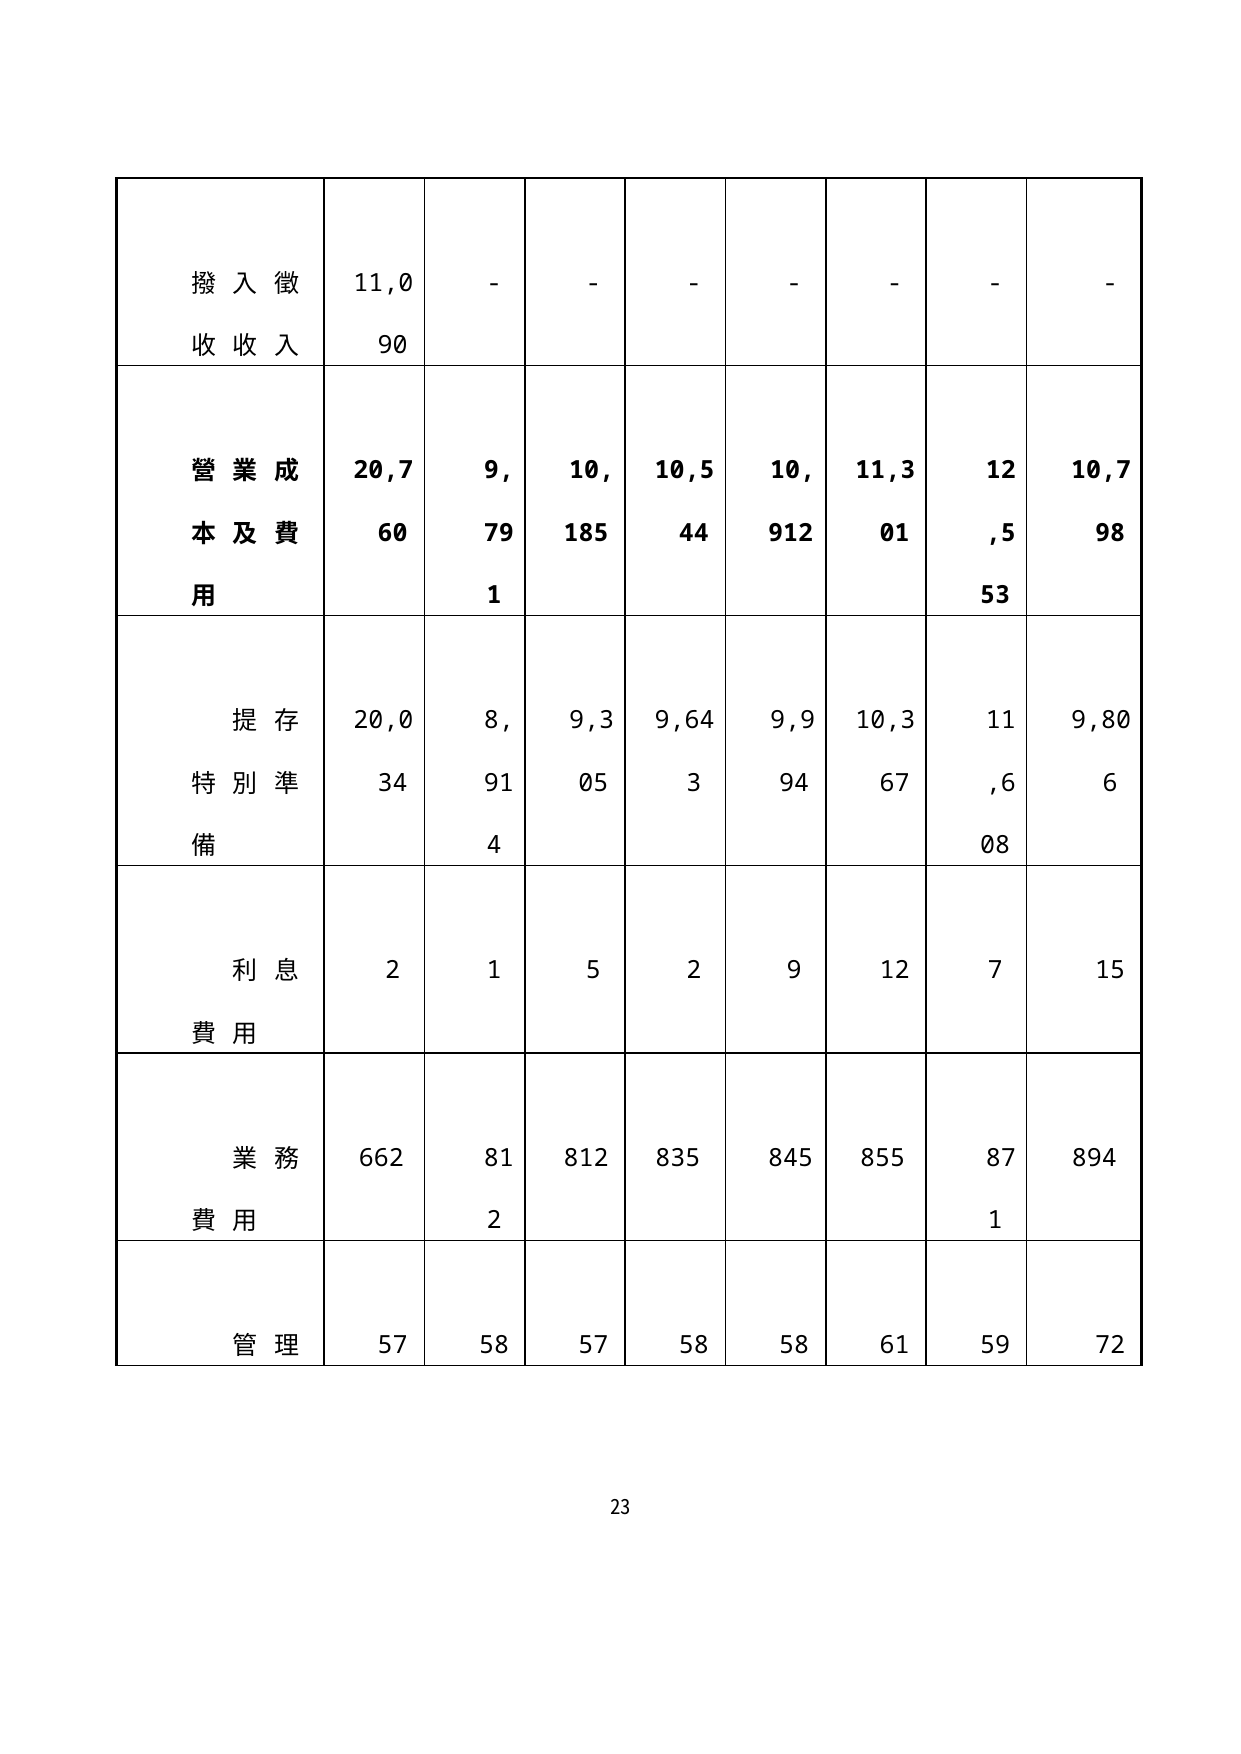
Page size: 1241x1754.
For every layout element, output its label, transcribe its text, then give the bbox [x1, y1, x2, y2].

table_cell 11,301 [827, 366, 925, 615]
table_cell - [1027, 179, 1140, 365]
table_cell - [526, 179, 624, 365]
table_cell 58 [726, 1241, 825, 1365]
table_cell - [927, 179, 1026, 365]
table_cell 管理 [118, 1241, 323, 1365]
table_cell 7 [927, 866, 1026, 1052]
table_cell - [827, 179, 925, 365]
table_cell 營業成本及費用 [118, 366, 323, 615]
table_cell 871 [927, 1054, 1026, 1240]
table_cell 9,806 [1027, 616, 1140, 865]
table_cell 12,553 [927, 366, 1026, 615]
table_cell - [425, 179, 524, 365]
table_cell 9,305 [526, 616, 624, 865]
table_cell 835 [626, 1054, 725, 1240]
table_cell 9,791 [425, 366, 524, 615]
table_cell 59 [927, 1241, 1026, 1365]
table_cell 提存特別準備 [118, 616, 323, 865]
table_cell 1 [425, 866, 524, 1052]
table_cell 812 [425, 1054, 524, 1240]
table_cell 5 [526, 866, 624, 1052]
table_cell 8,914 [425, 616, 524, 865]
table_cell 10,798 [1027, 366, 1140, 615]
table_cell 9,994 [726, 616, 825, 865]
table_cell 15 [1027, 866, 1140, 1052]
table_cell 57 [526, 1241, 624, 1365]
table_cell 57 [325, 1241, 424, 1365]
table_cell 894 [1027, 1054, 1140, 1240]
table_cell 撥入徵收收入 [118, 179, 323, 365]
table_cell 10,912 [726, 366, 825, 615]
table_cell 58 [626, 1241, 725, 1365]
table_cell 20,760 [325, 366, 424, 615]
table_cell 11,090 [325, 179, 424, 365]
table_cell 20,034 [325, 616, 424, 865]
table_cell 855 [827, 1054, 925, 1240]
table_cell 58 [425, 1241, 524, 1365]
table_cell 9,643 [626, 616, 725, 865]
table_cell 72 [1027, 1241, 1140, 1365]
table_cell 2 [325, 866, 424, 1052]
table_cell 11,608 [927, 616, 1026, 865]
table_cell 12 [827, 866, 925, 1052]
table_cell 10,367 [827, 616, 925, 865]
table_cell 10,185 [526, 366, 624, 615]
table_cell 662 [325, 1054, 424, 1240]
table_cell - [626, 179, 725, 365]
table_cell 10,544 [626, 366, 725, 615]
table_cell 812 [526, 1054, 624, 1240]
table_cell - [726, 179, 825, 365]
table_cell 9 [726, 866, 825, 1052]
table_cell 2 [626, 866, 725, 1052]
table_cell 業務費用 [118, 1054, 323, 1240]
table_cell 845 [726, 1054, 825, 1240]
table_cell 利息費用 [118, 866, 323, 1052]
table_cell 61 [827, 1241, 925, 1365]
